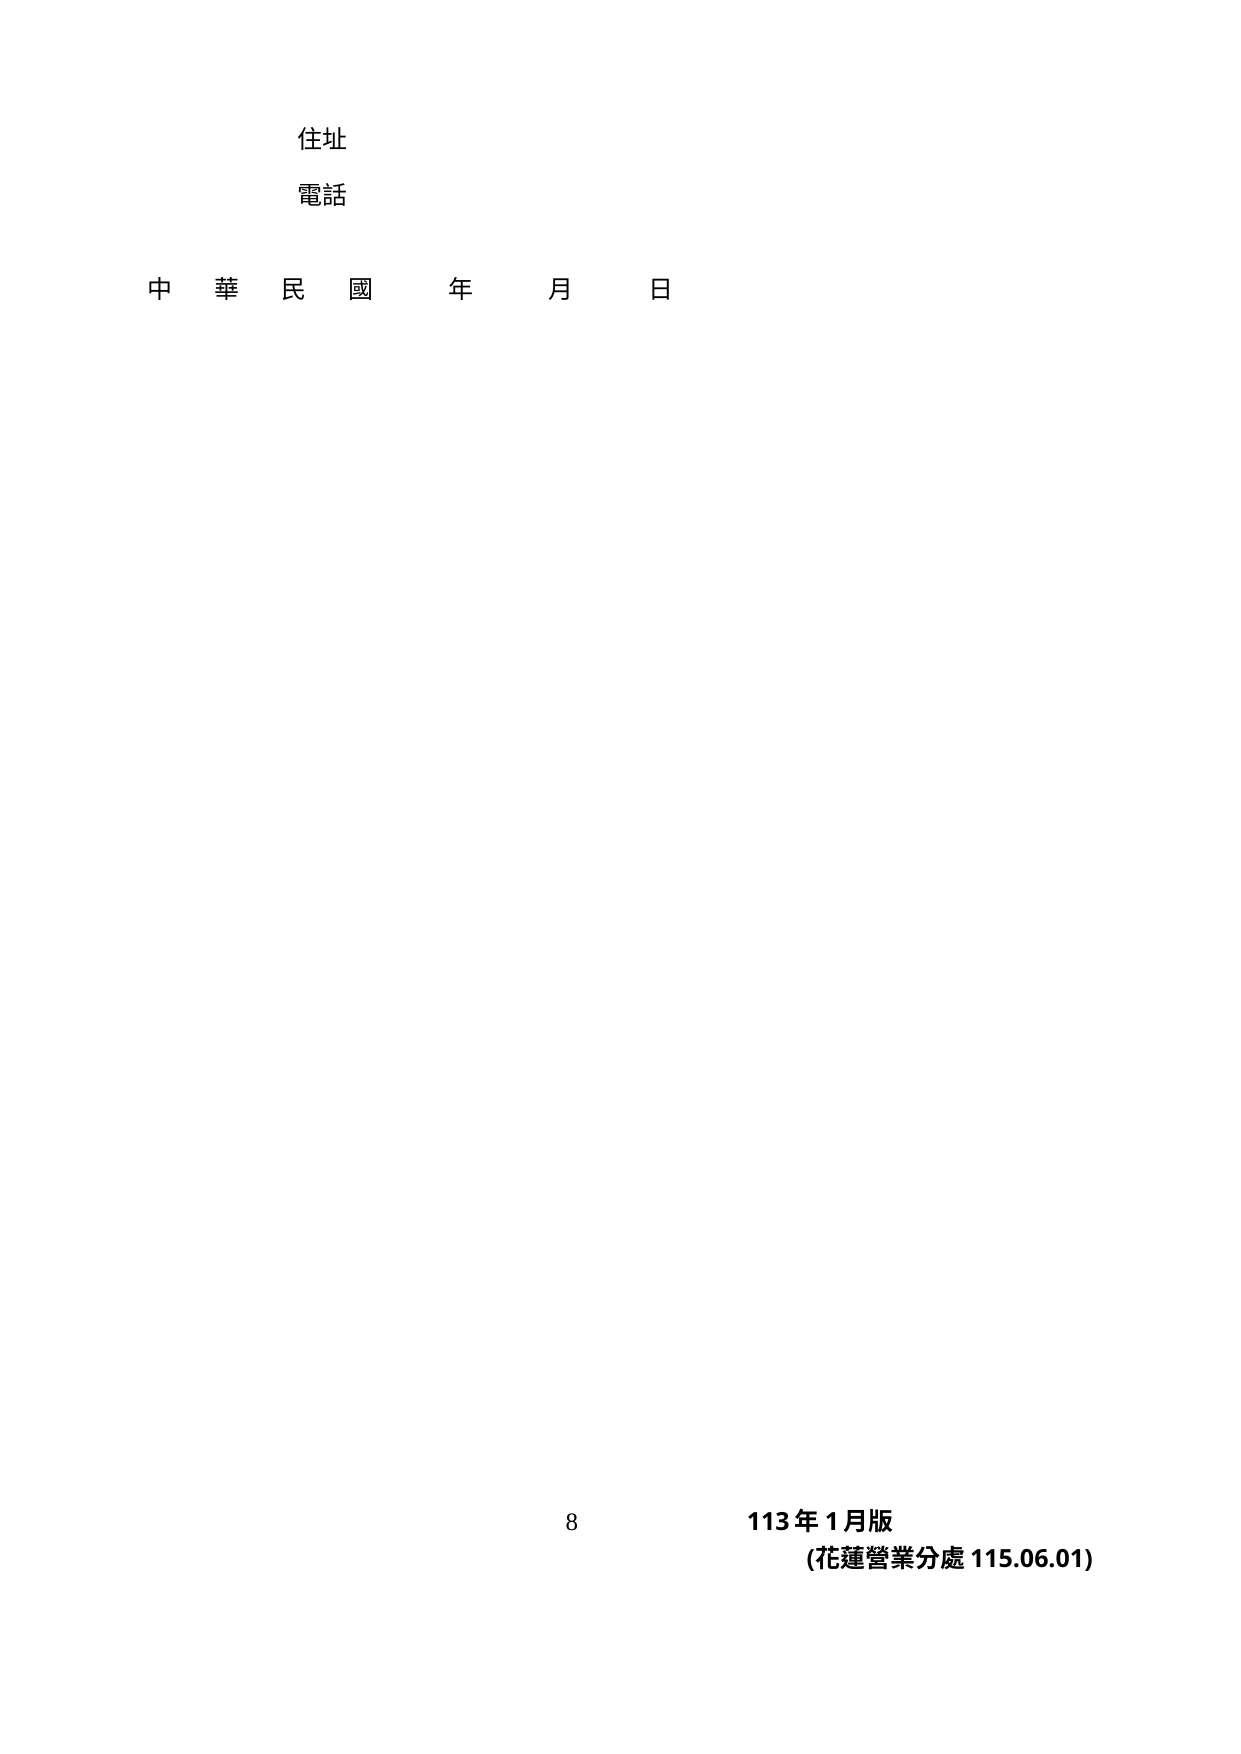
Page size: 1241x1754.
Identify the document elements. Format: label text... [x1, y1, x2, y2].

text 電話 [298, 174, 1092, 212]
text 住址 [298, 118, 1092, 156]
text 中 華 民 國 年 月 日 [148, 268, 1132, 306]
